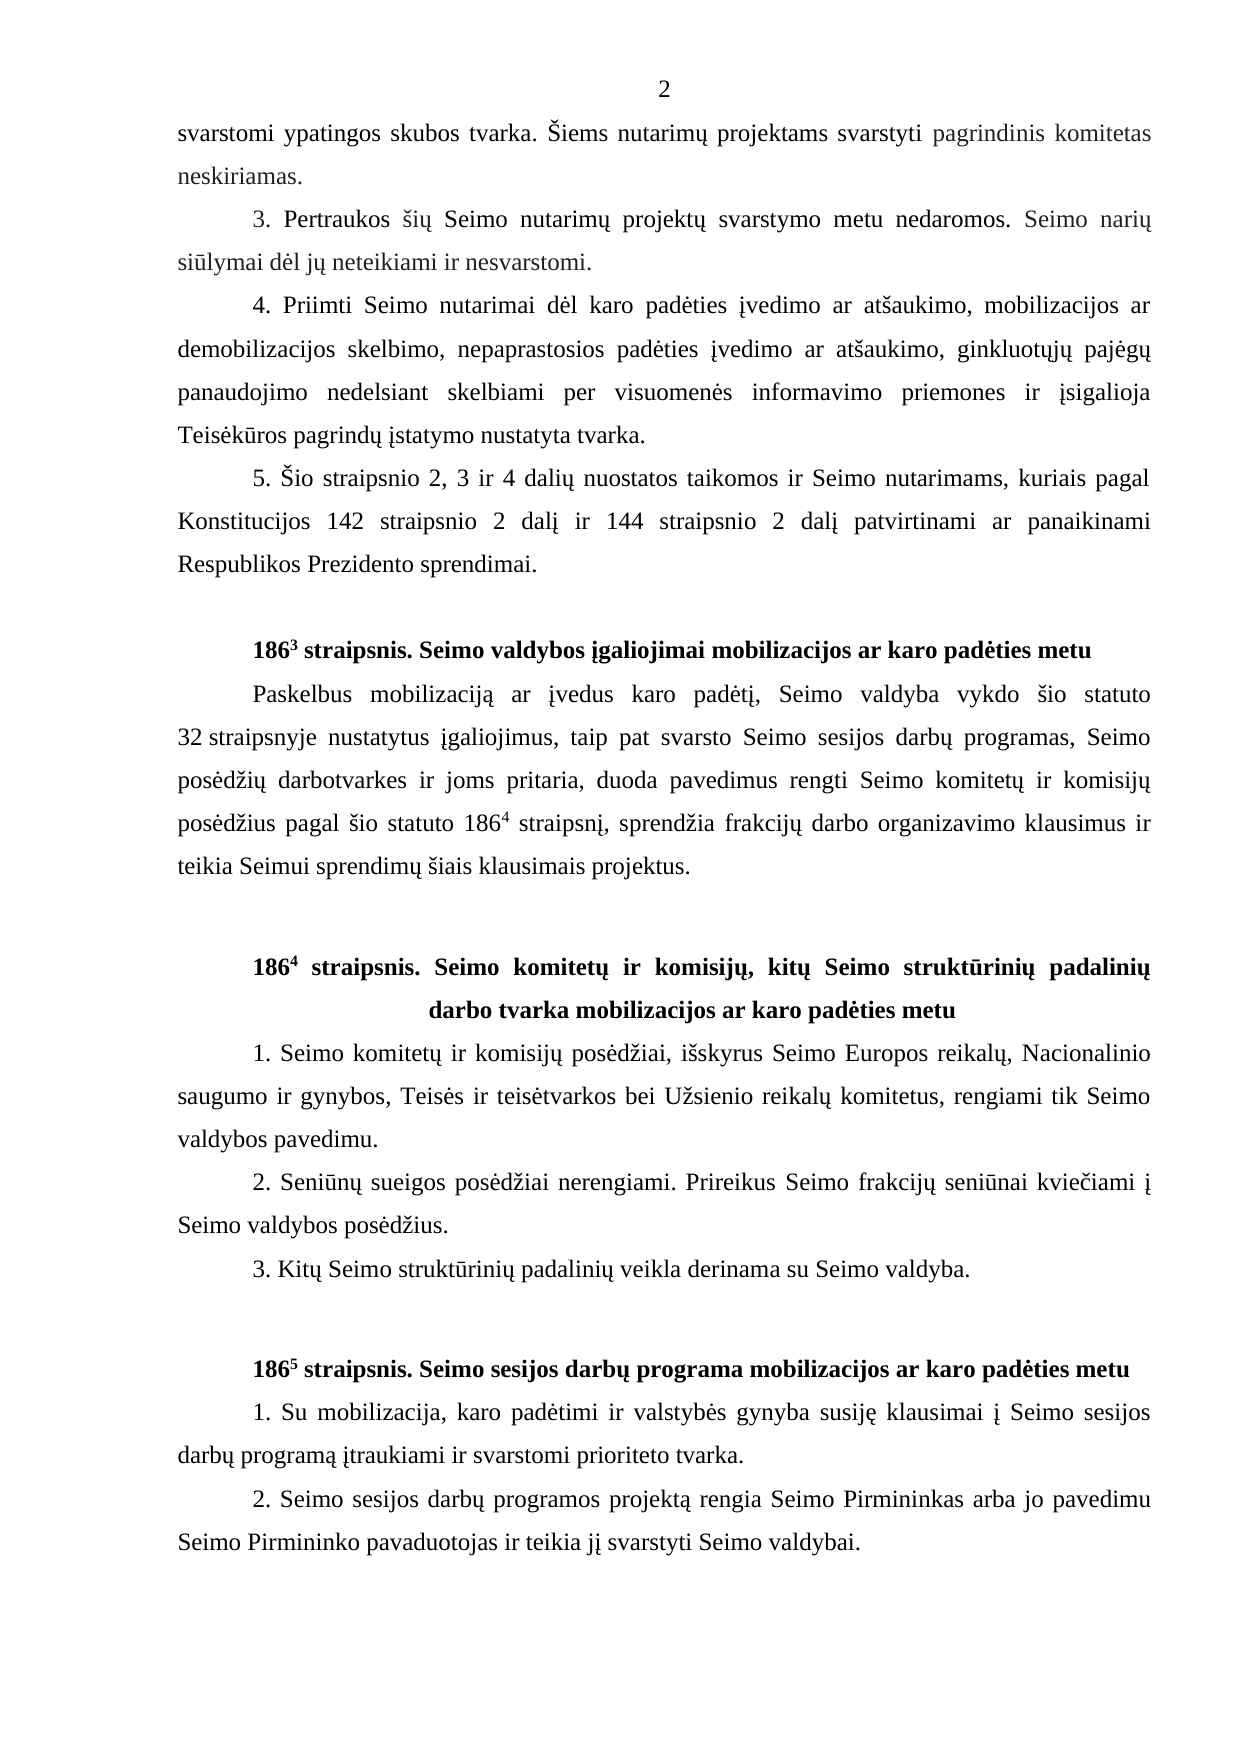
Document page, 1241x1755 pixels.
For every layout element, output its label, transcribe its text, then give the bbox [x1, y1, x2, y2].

text 1865 straipsnis. Seimo sesijos darbų programa mobilizacijos ar karo padėties metu [177, 1354, 1152, 1383]
text 3. Kitų Seimo struktūrinių padalinių veikla derinama su Seimo valdyba. [177, 1254, 1152, 1282]
text 1. Su mobilizacija, karo padėtimi ir valstybės gynyba susiję klausimai į Seimo sesijos darbų programą įtraukiami ir svarstomi prioriteto tvarka. [177, 1397, 1152, 1469]
text 4. Priimti Seimo nutarimai dėl karo padėties įvedimo ar atšaukimo, mobilizacijos ar demobilizacijos skelbimo, nepaprastosios padėties įvedimo ar atšaukimo, ginkluotųjų pajėgų panaudojimo nedelsiant skelbiami per visuomenės informavimo priemones ir įsigalioja Teisėkūros pagrindų įstatymo nustatyta tvarka. [177, 291, 1152, 449]
text 2. Seniūnų sueigos posėdžiai nerengiami. Prireikus Seimo frakcijų seniūnai kviečiami į Seimo valdybos posėdžius. [177, 1167, 1152, 1239]
text svarstomi ypatingos skubos tvarka. Šiems nutarimų projektams svarstyti pagrindinis komitetas neskiriamas. [177, 118, 1152, 190]
text 1863 straipsnis. Seimo valdybos įgaliojimai mobilizacijos ar karo padėties metu [177, 636, 1152, 664]
text Paskelbus mobilizaciją ar įvedus karo padėtį, Seimo valdyba vykdo šio statuto 32 straipsnyje nustatytus įgaliojimus, taip pat svarsto Seimo sesijos darbų programas, Seimo posėdžių darbotvarkes ir joms pritaria, duoda pavedimus rengti Seimo komitetų ir komisijų posėdžius pagal šio statuto 1864 straipsnį, sprendžia frakcijų darbo organizavimo klausimus ir teikia Seimui sprendimų šiais klausimais projektus. [177, 679, 1152, 880]
text 1. Seimo komitetų ir komisijų posėdžiai, išskyrus Seimo Europos reikalų, Nacionalinio saugumo ir gynybos, Teisės ir teisėtvarkos bei Užsienio reikalų komitetus, rengiami tik Seimo valdybos pavedimu. [177, 1038, 1152, 1153]
text 3. Pertraukos šių Seimo nutarimų projektų svarstymo metu nedaromos. Seimo narių siūlymai dėl jų neteikiami ir nesvarstomi. [177, 204, 1152, 276]
text 5. Šio straipsnio 2, 3 ir 4 dalių nuostatos taikomos ir Seimo nutarimams, kuriais pagal Konstitucijos 142 straipsnio 2 dalį ir 144 straipsnio 2 dalį patvirtinami ar panaikinami Respublikos Prezidento sprendimai. [177, 463, 1152, 578]
text 1864 straipsnis. Seimo komitetų ir komisijų, kitų Seimo struktūrinių padalinių darbo tvarka mobilizacijos ar karo padėties metu [252, 952, 1152, 1024]
text 2. Seimo sesijos darbų programos projektą rengia Seimo Pirmininkas arba jo pavedimu Seimo Pirmininko pavaduotojas ir teikia jį svarstyti Seimo valdybai. [177, 1484, 1152, 1556]
